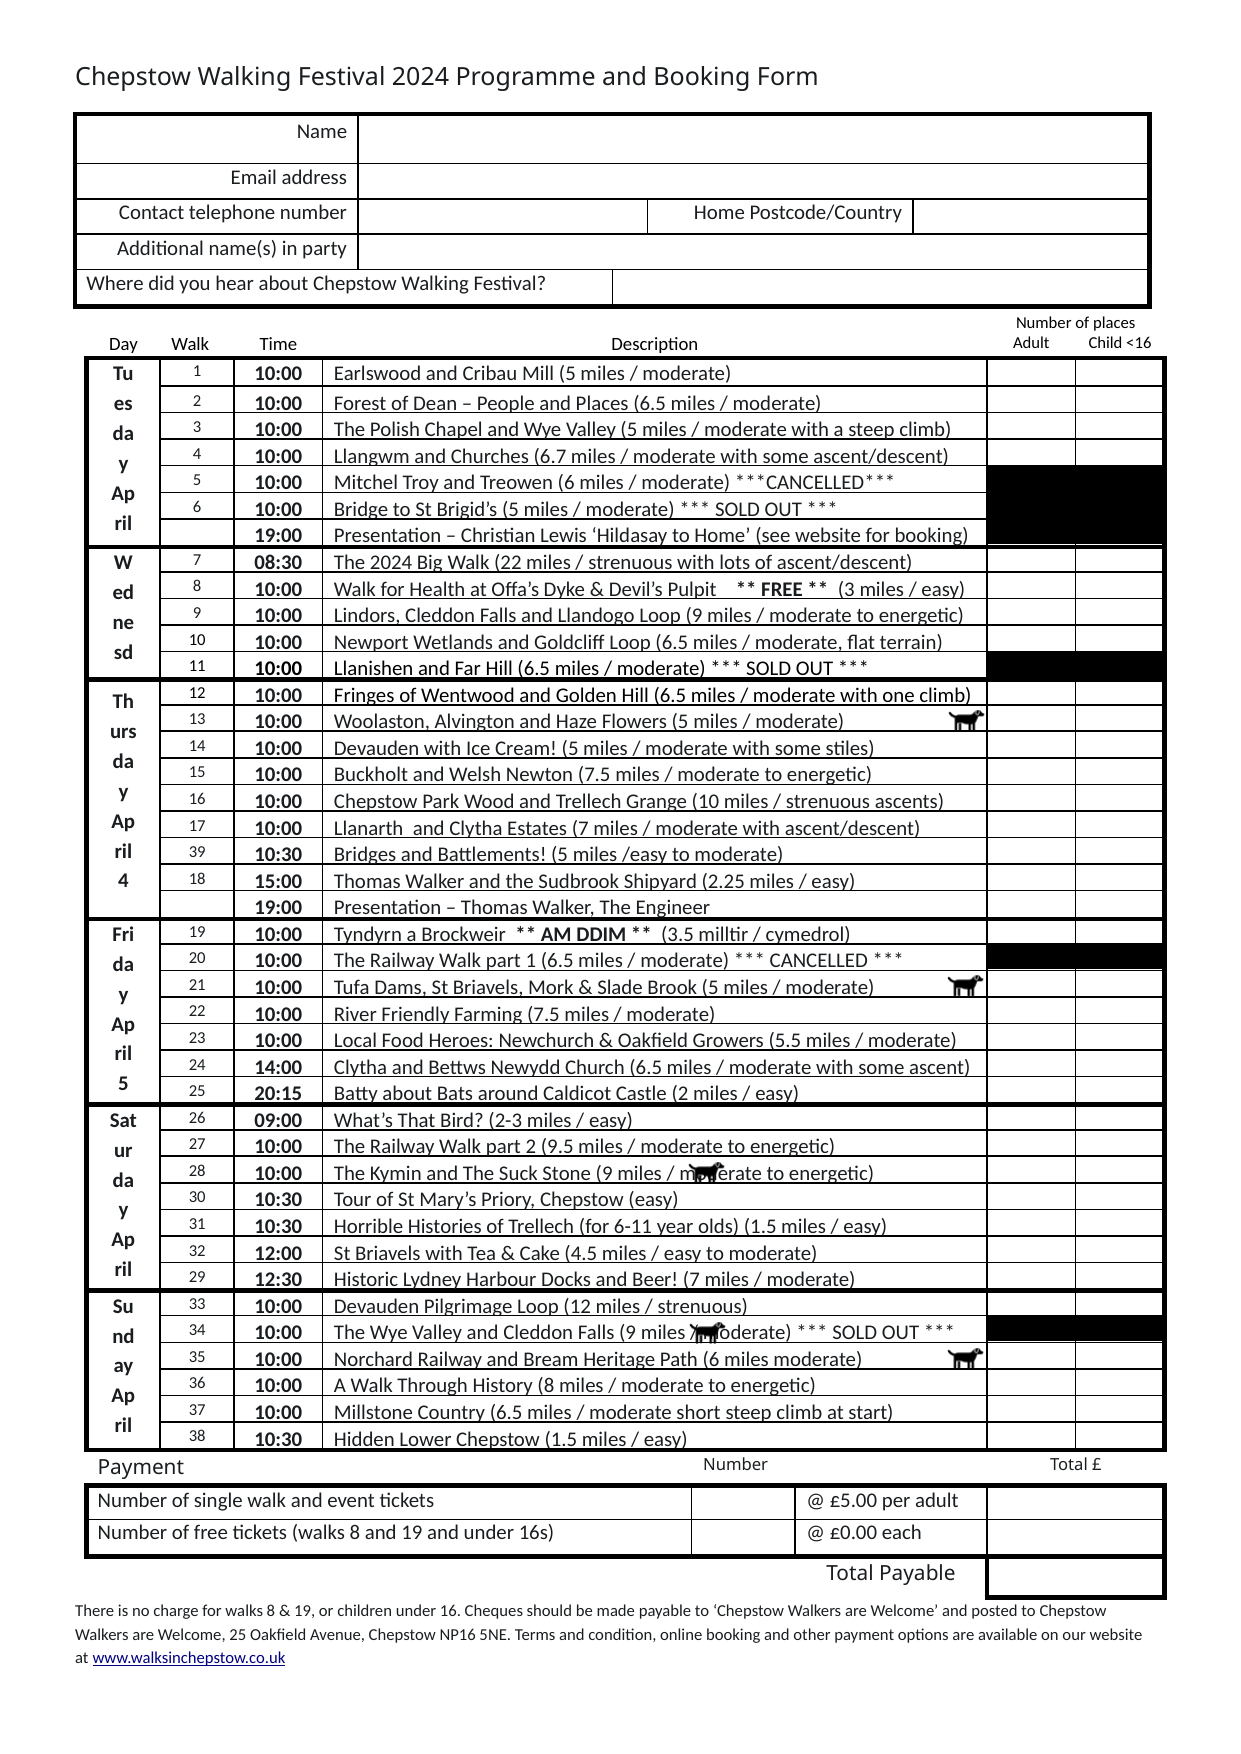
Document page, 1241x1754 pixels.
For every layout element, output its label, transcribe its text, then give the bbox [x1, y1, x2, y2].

table_cell 10:00 [235, 1316, 322, 1341]
table_cell 32 [161, 1237, 233, 1262]
table_cell Devauden Pilgrimage Loop (12 miles / strenuous) [323, 1293, 986, 1315]
table_cell 10:00 [235, 1293, 322, 1315]
table_cell [692, 1488, 794, 1518]
table_cell 14:00 [235, 1051, 322, 1076]
table_cell 13 [161, 706, 233, 730]
table_cell Llangwm and Churches (6.7 miles / moderate with some ascent/descent) [323, 440, 986, 465]
table_cell 10:00 [235, 387, 322, 412]
table_cell Mitchel Troy and Treowen (6 miles / moderate) ***CANCELLED*** [323, 466, 986, 491]
table_cell [1076, 652, 1162, 677]
table_cell Tyndyrn a Brockweir ** AM DDIM ** (3.5 milltir / cymedrol) [323, 921, 986, 943]
table_cell 10:00 [235, 732, 322, 757]
table_cell 31 [161, 1210, 233, 1235]
table_cell Wednesday April 3 [89, 549, 159, 677]
table_cell 33 [161, 1293, 233, 1315]
table_cell [1076, 387, 1162, 412]
table_cell Payment [86, 1452, 692, 1483]
table_cell Adult [987, 333, 1076, 356]
table_cell [988, 1210, 1075, 1235]
table_cell 10:00 [235, 1024, 322, 1049]
table_cell Presentation – Christian Lewis ‘Hildasay to Home’ (see website for booking) [323, 520, 986, 544]
table_cell [988, 1520, 1162, 1554]
table_cell 4 [161, 440, 233, 465]
table_cell [988, 998, 1075, 1023]
table_cell [988, 466, 1075, 491]
table_cell Contact telephone number [77, 200, 357, 233]
table_cell A Walk Through History (8 miles / moderate to energetic) [323, 1370, 986, 1394]
table_cell [988, 945, 1075, 969]
table_cell Lindors, Cleddon Falls and Llandogo Loop (9 miles / moderate to energetic) [323, 599, 986, 624]
table_cell [1076, 838, 1162, 863]
table_cell Home Postcode/Country [648, 200, 912, 233]
table_cell [988, 971, 1075, 996]
table_cell 5 [161, 466, 233, 491]
table_cell 10:00 [235, 706, 322, 730]
table_cell 10:00 [235, 998, 322, 1023]
table_cell 34 [161, 1316, 233, 1341]
table_cell [988, 706, 1075, 730]
table_cell Devauden with Ice Cream! (5 miles / moderate with some stiles) [323, 732, 986, 757]
table_cell The Railway Walk part 1 (6.5 miles / moderate) *** CANCELLED *** [323, 945, 986, 969]
table_cell Local Food Heroes: Newchurch & Oakfield Growers (5.5 miles / moderate) [323, 1024, 986, 1049]
table_cell 10 [161, 626, 233, 651]
table_cell 11 [161, 652, 233, 677]
table_cell Number [692, 1452, 795, 1483]
table_cell [988, 785, 1075, 810]
table_cell Where did you hear about Chepstow Walking Festival? [77, 270, 612, 304]
table_cell Woolaston, Alvington and Haze Flowers (5 miles / moderate) [323, 706, 986, 730]
table_cell 10:00 [235, 812, 322, 837]
table_cell 15:00 [235, 865, 322, 890]
table_cell [988, 1131, 1075, 1155]
table_cell Buckholt and Welsh Newton (7.5 miles / moderate to energetic) [323, 759, 986, 783]
table_cell Friday April 5 [89, 921, 159, 1102]
table_cell [613, 270, 1147, 304]
table_cell 10:00 [235, 682, 322, 704]
table_cell 8 [161, 573, 233, 598]
table_cell Tufa Dams, St Briavels, Mork & Slade Brook (5 miles / moderate) [323, 971, 986, 996]
table_cell [914, 200, 1147, 233]
table_cell 10:00 [235, 440, 322, 465]
table_cell Sunday April 7 [89, 1293, 159, 1448]
table_header [234, 309, 322, 332]
table_cell [988, 1237, 1075, 1262]
table_cell [1076, 1237, 1162, 1262]
table_cell [1076, 440, 1162, 465]
table_cell @ £0.00 each [796, 1520, 986, 1554]
table_cell 10:00 [235, 1157, 322, 1182]
table_cell 12 [161, 682, 233, 704]
table_cell [988, 520, 1075, 544]
table_cell Saturday April 6 [89, 1107, 159, 1288]
table_cell [1076, 998, 1162, 1023]
table_cell [988, 682, 1075, 704]
table_cell [1076, 682, 1162, 704]
table_cell 10:00 [235, 466, 322, 491]
table_cell Horrible Histories of Trellech (for 6-11 year olds) (1.5 miles / easy) [323, 1210, 986, 1235]
table_cell 25 [161, 1077, 233, 1102]
table_cell Walk [160, 333, 234, 356]
table_cell Day [86, 333, 160, 356]
table_cell [1076, 732, 1162, 757]
table_header Number of places [987, 309, 1164, 332]
table_cell [988, 1107, 1075, 1129]
table_cell The Polish Chapel and Wye Valley (5 miles / moderate with a steep climb) [323, 413, 986, 438]
table_cell [1076, 520, 1162, 544]
table_header Name [77, 116, 357, 162]
table_cell 12:00 [235, 1237, 322, 1262]
table_cell [1076, 921, 1162, 943]
table_cell [988, 1423, 1075, 1448]
table_cell [1076, 1210, 1162, 1235]
table_cell 08:30 [235, 549, 322, 571]
table_cell Total Payable [795, 1559, 985, 1595]
table_cell What’s That Bird? (2-3 miles / easy) [323, 1107, 986, 1129]
table_cell Walk for Health at Offa’s Dyke & Devil’s Pulpit ** FREE ** (3 miles / easy) [323, 573, 986, 598]
table_cell 10:00 [235, 626, 322, 651]
table_cell [1076, 1263, 1162, 1288]
table_cell Number of free tickets (walks 8 and 19 and under 16s) [89, 1520, 691, 1554]
table_cell [1076, 466, 1162, 491]
table_cell 10:00 [235, 652, 322, 677]
table_cell Forest of Dean – People and Places (6.5 miles / moderate) [323, 387, 986, 412]
table_cell [1076, 413, 1162, 438]
table_cell Hidden Lower Chepstow (1.5 miles / easy) [323, 1423, 986, 1448]
table_cell 35 [161, 1343, 233, 1368]
table_cell 17 [161, 812, 233, 837]
table_cell [1076, 945, 1162, 969]
table_cell [988, 1370, 1075, 1394]
table_cell [988, 732, 1075, 757]
table_header [323, 309, 987, 332]
table_cell Llanishen and Far Hill (6.5 miles / moderate) *** SOLD OUT *** [323, 652, 986, 677]
table_cell 39 [161, 838, 233, 863]
table_cell 10:00 [235, 1396, 322, 1421]
table_cell 1 [161, 891, 233, 916]
table_cell [988, 812, 1075, 837]
table_cell 19 [161, 921, 233, 943]
table_cell 24 [161, 1051, 233, 1076]
table_cell [359, 164, 1147, 198]
table_cell Llanarth and Clytha Estates (7 miles / moderate with ascent/descent) [323, 812, 986, 837]
table_cell 10:00 [235, 360, 322, 385]
table_cell 10:00 [235, 1131, 322, 1155]
table_cell 27 [161, 1131, 233, 1155]
table_cell [1076, 1024, 1162, 1049]
table_cell Time [234, 333, 322, 356]
table_cell Additional name(s) in party [77, 235, 357, 269]
table_cell Thursday April 4 [89, 682, 159, 916]
table_cell Bridges and Battlements! (5 miles /easy to moderate) [323, 838, 986, 863]
table_cell [988, 1184, 1075, 1208]
table_header [86, 309, 160, 332]
table_cell [988, 1488, 1162, 1518]
table_cell The Wye Valley and Cleddon Falls (9 miles / moderate) *** SOLD OUT *** [323, 1316, 986, 1341]
table_cell 16 [161, 785, 233, 810]
table_cell 9 [161, 599, 233, 624]
table_cell Presentation – Thomas Walker, The Engineer [323, 891, 986, 916]
table_cell Child <16 [1076, 333, 1164, 356]
table_cell [988, 1051, 1075, 1076]
table_cell 36 [161, 1370, 233, 1394]
table_cell [988, 1316, 1075, 1341]
table_cell 10:00 [235, 1370, 322, 1394]
table_cell 10:00 [235, 1343, 322, 1368]
table_cell Millstone Country (6.5 miles / moderate short steep climb at start) [323, 1396, 986, 1421]
table_cell [1076, 706, 1162, 730]
table_cell [988, 440, 1075, 465]
text Chepstow Walking Festival 2024 Programme and Booking Form [75, 59, 1153, 93]
table_cell 21 [161, 971, 233, 996]
table_cell [988, 413, 1075, 438]
table_cell [161, 520, 233, 544]
table_cell [1076, 1343, 1162, 1368]
table_cell 12:30 [235, 1263, 322, 1288]
table_cell 10:30 [235, 838, 322, 863]
table_cell [988, 360, 1075, 385]
table_header [160, 309, 234, 332]
table_cell 15 [161, 759, 233, 783]
table_cell [988, 891, 1075, 916]
table_cell 6 [161, 493, 233, 518]
table_cell [1076, 599, 1162, 624]
table_cell 26 [161, 1107, 233, 1129]
table_cell Norchard Railway and Bream Heritage Path (6 miles moderate) [323, 1343, 986, 1368]
table_cell Total £ [987, 1452, 1164, 1483]
table_cell [1076, 360, 1162, 385]
table_cell 10:00 [235, 493, 322, 518]
table_cell 7 [161, 549, 233, 571]
table_cell [1076, 759, 1162, 783]
table_cell [1076, 971, 1162, 996]
table_cell 10:00 [235, 413, 322, 438]
table_cell [1076, 865, 1162, 890]
table_cell The Kymin and The Suck Stone (9 miles / moderate to energetic) [323, 1157, 986, 1182]
table_cell [988, 387, 1075, 412]
table_cell [1076, 1293, 1162, 1315]
table_cell [989, 1559, 1162, 1595]
table_cell 28 [161, 1157, 233, 1182]
table_cell 23 [161, 1024, 233, 1049]
text There is no charge for walks 8 & 19, or children under 16. Cheques should be made payable to ‘Chepstow Walkers are Welcome’ and posted to Chepstow Walkers are Welcome, 25 Oakfield Avenue, Chepstow NP16 5NE. Terms and condition, online booking and other payment options are available on our website at www.walksinchepstow.co.uk [75, 1600, 1153, 1668]
table_cell River Friendly Farming (7.5 miles / moderate) [323, 998, 986, 1023]
table_cell [795, 1452, 987, 1483]
table_cell [1076, 1316, 1162, 1341]
table_cell [692, 1559, 795, 1595]
table_cell [1076, 785, 1162, 810]
table_cell 19:00 [235, 891, 322, 916]
table_cell 18 [161, 865, 233, 890]
table_cell [988, 652, 1075, 677]
table_cell [988, 1396, 1075, 1421]
table_cell [1076, 1157, 1162, 1182]
table_cell Fringes of Wentwood and Golden Hill (6.5 miles / moderate with one climb) [323, 682, 986, 704]
table_cell Chepstow Park Wood and Trellech Grange (10 miles / strenuous ascents) [323, 785, 986, 810]
table_cell [988, 921, 1075, 943]
table_cell 37 [161, 1396, 233, 1421]
table_cell [1076, 1051, 1162, 1076]
table_cell Historic Lydney Harbour Docks and Beer! (7 miles / moderate) [323, 1263, 986, 1288]
table_cell 10:00 [235, 971, 322, 996]
table_cell [988, 1024, 1075, 1049]
table_cell Thomas Walker and the Sudbrook Shipyard (2.25 miles / easy) [323, 865, 986, 890]
table_cell 22 [161, 998, 233, 1023]
table_cell 10:00 [235, 599, 322, 624]
table_header [359, 116, 1147, 162]
table_cell [988, 626, 1075, 651]
table_cell 10:30 [235, 1423, 322, 1448]
table_cell The 2024 Big Walk (22 miles / strenuous with lots of ascent/descent) [323, 549, 986, 571]
table_cell [988, 1157, 1075, 1182]
table_cell 10:00 [235, 759, 322, 783]
table_cell 20 [161, 945, 233, 969]
table_cell 3 [161, 413, 233, 438]
table_cell Bridge to St Brigid’s (5 miles / moderate) *** SOLD OUT *** [323, 493, 986, 518]
table_cell [1076, 573, 1162, 598]
table_cell 09:00 [235, 1107, 322, 1129]
table_cell St Briavels with Tea & Cake (4.5 miles / easy to moderate) [323, 1237, 986, 1262]
table_cell Clytha and Bettws Newydd Church (6.5 miles / moderate with some ascent) [323, 1051, 986, 1076]
table_cell [1076, 891, 1162, 916]
table_cell [1076, 812, 1162, 837]
table_cell Batty about Bats around Caldicot Castle (2 miles / easy) [323, 1077, 986, 1102]
table_cell 10:30 [235, 1210, 322, 1235]
table_cell [1076, 493, 1162, 518]
table_cell [86, 1559, 692, 1595]
table_cell Earlswood and Cribau Mill (5 miles / moderate) [323, 360, 986, 385]
table_cell [988, 1343, 1075, 1368]
table_cell 19:00 [235, 520, 322, 544]
table_cell [1076, 1423, 1162, 1448]
table_cell [988, 759, 1075, 783]
table_cell Tour of St Mary’s Priory, Chepstow (easy) [323, 1184, 986, 1208]
table_cell Email address [77, 164, 357, 198]
table_cell 20:15 [235, 1077, 322, 1102]
table_cell Number of single walk and event tickets [89, 1488, 691, 1518]
table_cell [988, 493, 1075, 518]
table_cell [1076, 626, 1162, 651]
table_cell Description [323, 333, 987, 356]
table_cell [988, 599, 1075, 624]
table_cell [988, 1263, 1075, 1288]
table_cell 10:00 [235, 573, 322, 598]
table_cell [359, 235, 1147, 269]
table_cell [1076, 1184, 1162, 1208]
table_cell 38 [161, 1423, 233, 1448]
table_cell 14 [161, 732, 233, 757]
table_cell 10:00 [235, 785, 322, 810]
table_cell [988, 573, 1075, 598]
table_cell Tuesday April 2 [89, 360, 159, 544]
table_cell [1076, 549, 1162, 571]
table_cell 29 [161, 1263, 233, 1288]
table_cell [988, 838, 1075, 863]
table_cell 10:00 [235, 921, 322, 943]
table_cell [988, 549, 1075, 571]
table_cell 2 [161, 387, 233, 412]
table_cell [988, 1293, 1075, 1315]
table_cell 10:00 [235, 945, 322, 969]
table_cell [1076, 1107, 1162, 1129]
table_cell The Railway Walk part 2 (9.5 miles / moderate to energetic) [323, 1131, 986, 1155]
table_cell 1 [161, 360, 233, 385]
table_cell [692, 1520, 794, 1554]
table_cell [1076, 1131, 1162, 1155]
table_cell 10:30 [235, 1184, 322, 1208]
table_cell [1076, 1396, 1162, 1421]
table_cell [359, 200, 647, 233]
table_cell [1076, 1077, 1162, 1102]
table_cell @ £5.00 per adult [796, 1488, 986, 1518]
table_cell [988, 865, 1075, 890]
table_cell [988, 1077, 1075, 1102]
table_cell 30 [161, 1184, 233, 1208]
table_cell [1076, 1370, 1162, 1394]
table_cell Newport Wetlands and Goldcliff Loop (6.5 miles / moderate, flat terrain) [323, 626, 986, 651]
